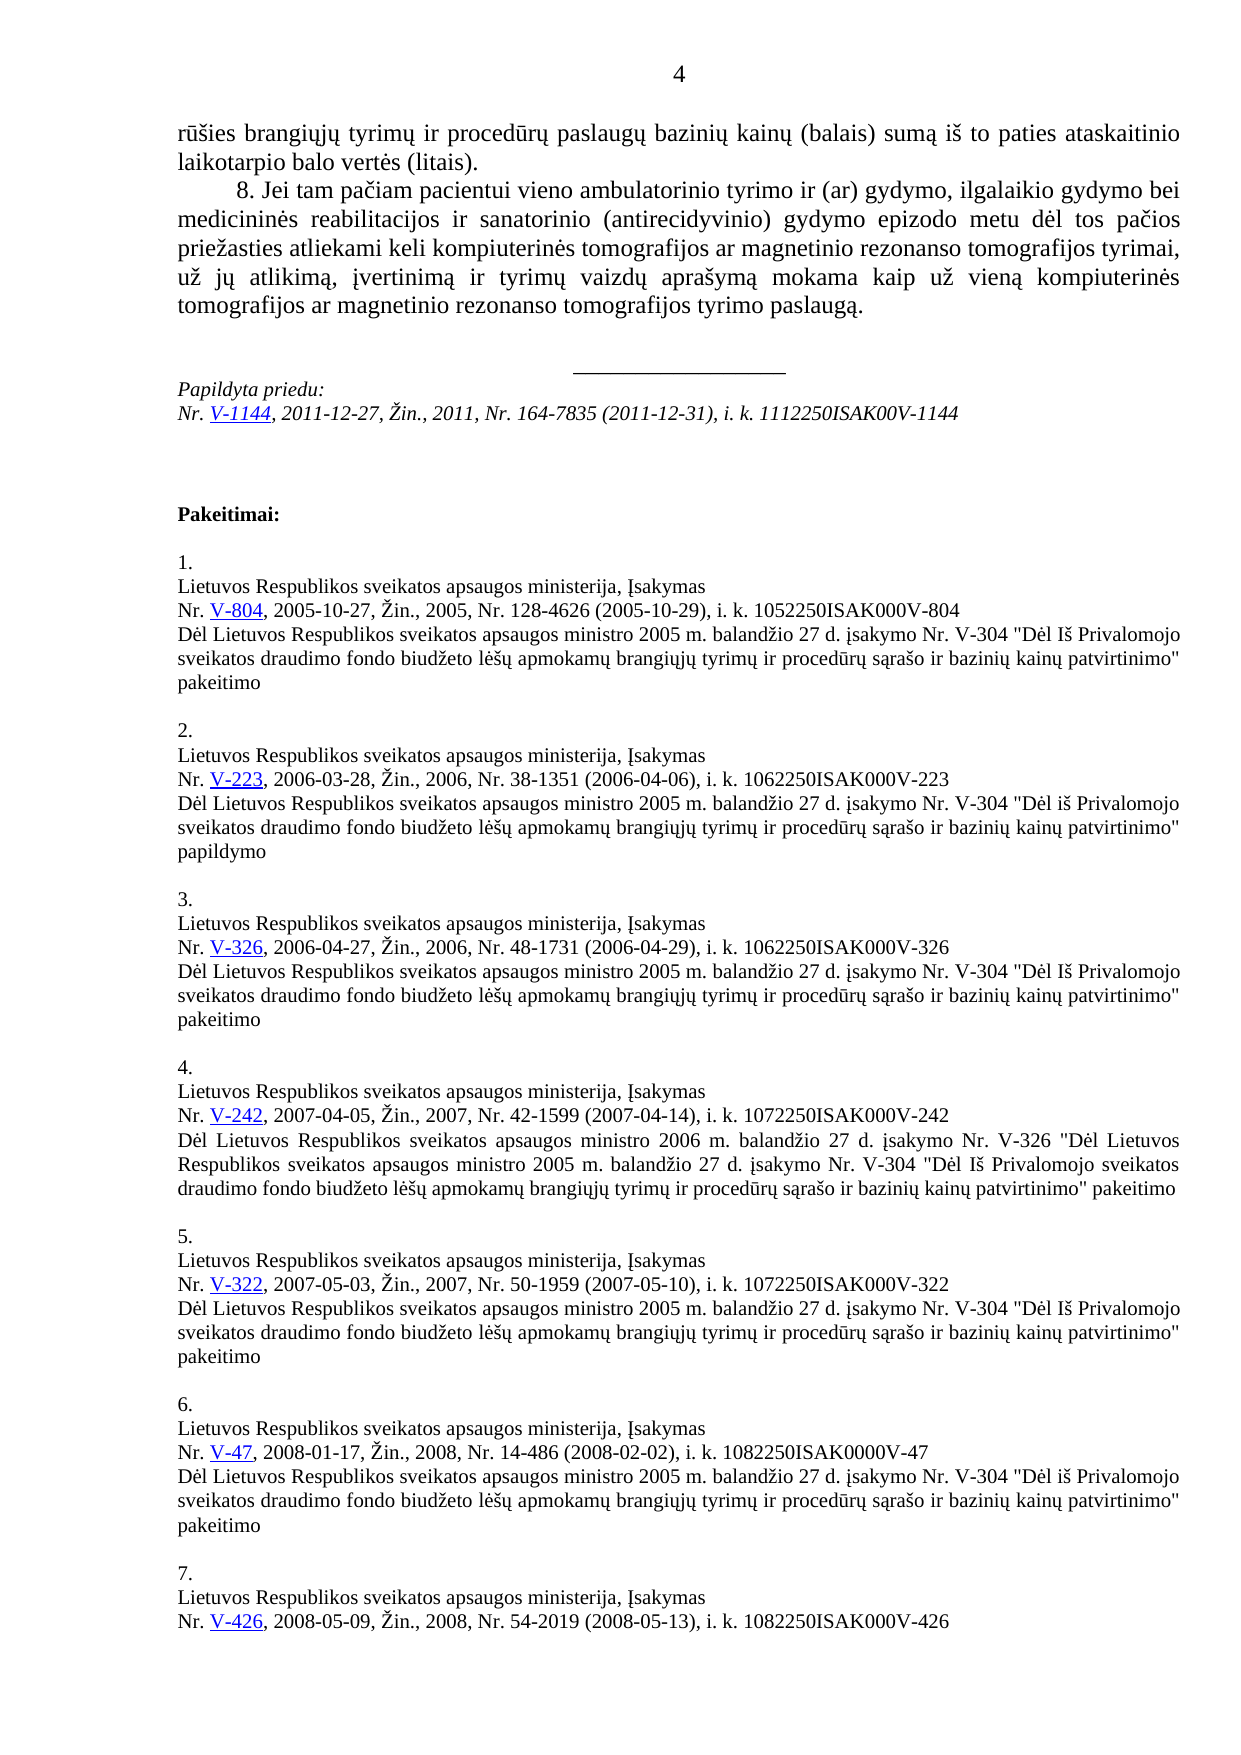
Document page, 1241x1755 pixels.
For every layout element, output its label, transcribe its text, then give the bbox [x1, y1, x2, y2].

text Lietuvos Respublikos sveikatos apsaugos ministerija, Įsakymas [177, 1079, 1181, 1103]
text Dėl Lietuvos Respublikos sveikatos apsaugos ministro 2005 m. balandžio 27 d. įsakymo Nr. V-304 "Dėl Iš Privalomojo sveikatos draudimo fondo biudžeto lėšų apmokamų brangiųjų tyrimų ir procedūrų sąrašo ir bazinių kainų patvirtinimo" pakeitimo [177, 622, 1181, 694]
text Nr. V-1144, 2011-12-27, Žin., 2011, Nr. 164-7835 (2011-12-31), i. k. 1112250ISAK00V-1144 [177, 401, 1181, 425]
text Lietuvos Respublikos sveikatos apsaugos ministerija, Įsakymas [177, 1248, 1181, 1272]
text 2. [177, 718, 1181, 742]
text Lietuvos Respublikos sveikatos apsaugos ministerija, Įsakymas [177, 742, 1181, 767]
text Pakeitimai: [177, 502, 1181, 526]
text 6. [177, 1392, 1181, 1416]
text 3. [177, 887, 1181, 911]
text Lietuvos Respublikos sveikatos apsaugos ministerija, Įsakymas [177, 1585, 1181, 1609]
text Nr. V-426, 2008-05-09, Žin., 2008, Nr. 54-2019 (2008-05-13), i. k. 1082250ISAK000V-426 [177, 1609, 1181, 1633]
text Nr. V-322, 2007-05-03, Žin., 2007, Nr. 50-1959 (2007-05-10), i. k. 1072250ISAK000V-322 [177, 1272, 1181, 1296]
text Lietuvos Respublikos sveikatos apsaugos ministerija, Įsakymas [177, 911, 1181, 935]
text Dėl Lietuvos Respublikos sveikatos apsaugos ministro 2005 m. balandžio 27 d. įsakymo Nr. V-304 "Dėl Iš Privalomojo sveikatos draudimo fondo biudžeto lėšų apmokamų brangiųjų tyrimų ir procedūrų sąrašo ir bazinių kainų patvirtinimo" pakeitimo [177, 1296, 1181, 1368]
text 7. [177, 1561, 1181, 1585]
text Dėl Lietuvos Respublikos sveikatos apsaugos ministro 2005 m. balandžio 27 d. įsakymo Nr. V-304 "Dėl iš Privalomojo sveikatos draudimo fondo biudžeto lėšų apmokamų brangiųjų tyrimų ir procedūrų sąrašo ir bazinių kainų patvirtinimo" pakeitimo [177, 1464, 1181, 1537]
text Lietuvos Respublikos sveikatos apsaugos ministerija, Įsakymas [177, 1416, 1181, 1440]
text Lietuvos Respublikos sveikatos apsaugos ministerija, Įsakymas [177, 574, 1181, 598]
text Nr. V-223, 2006-03-28, Žin., 2006, Nr. 38-1351 (2006-04-06), i. k. 1062250ISAK000V-223 [177, 767, 1181, 791]
text Nr. V-47, 2008-01-17, Žin., 2008, Nr. 14-486 (2008-02-02), i. k. 1082250ISAK0000V-47 [177, 1440, 1181, 1464]
text Dėl Lietuvos Respublikos sveikatos apsaugos ministro 2005 m. balandžio 27 d. įsakymo Nr. V-304 "Dėl Iš Privalomojo sveikatos draudimo fondo biudžeto lėšų apmokamų brangiųjų tyrimų ir procedūrų sąrašo ir bazinių kainų patvirtinimo" pakeitimo [177, 959, 1181, 1031]
text 1. [177, 550, 1181, 574]
text Nr. V-804, 2005-10-27, Žin., 2005, Nr. 128-4626 (2005-10-29), i. k. 1052250ISAK000V-804 [177, 598, 1181, 622]
text 4. [177, 1055, 1181, 1079]
text Nr. V-242, 2007-04-05, Žin., 2007, Nr. 42-1599 (2007-04-14), i. k. 1072250ISAK000V-242 [177, 1103, 1181, 1127]
text rūšies brangiųjų tyrimų ir procedūrų paslaugų bazinių kainų (balais) sumą iš to paties ataskaitinio laikotarpio balo vertės (litais). [177, 118, 1181, 176]
text 5. [177, 1224, 1181, 1248]
text _________________ [177, 348, 1181, 377]
text Nr. V-326, 2006-04-27, Žin., 2006, Nr. 48-1731 (2006-04-29), i. k. 1062250ISAK000V-326 [177, 935, 1181, 959]
text Papildyta priedu: [177, 377, 1181, 401]
text Dėl Lietuvos Respublikos sveikatos apsaugos ministro 2005 m. balandžio 27 d. įsakymo Nr. V-304 "Dėl iš Privalomojo sveikatos draudimo fondo biudžeto lėšų apmokamų brangiųjų tyrimų ir procedūrų sąrašo ir bazinių kainų patvirtinimo" papildymo [177, 791, 1181, 863]
text Dėl Lietuvos Respublikos sveikatos apsaugos ministro 2006 m. balandžio 27 d. įsakymo Nr. V-326 "Dėl Lietuvos Respublikos sveikatos apsaugos ministro 2005 m. balandžio 27 d. įsakymo Nr. V-304 "Dėl Iš Privalomojo sveikatos draudimo fondo biudžeto lėšų apmokamų brangiųjų tyrimų ir procedūrų sąrašo ir bazinių kainų patvirtinimo" pakeitimo [177, 1127, 1181, 1200]
text 8. Jei tam pačiam pacientui vieno ambulatorinio tyrimo ir (ar) gydymo, ilgalaikio gydymo bei medicininės reabilitacijos ir sanatorinio (antirecidyvinio) gydymo epizodo metu dėl tos pačios priežasties atliekami keli kompiuterinės tomografijos ar magnetinio rezonanso tomografijos tyrimai, už jų atlikimą, įvertinimą ir tyrimų vaizdų aprašymą mokama kaip už vieną kompiuterinės tomografijos ar magnetinio rezonanso tomografijos tyrimo paslaugą. [177, 176, 1181, 319]
